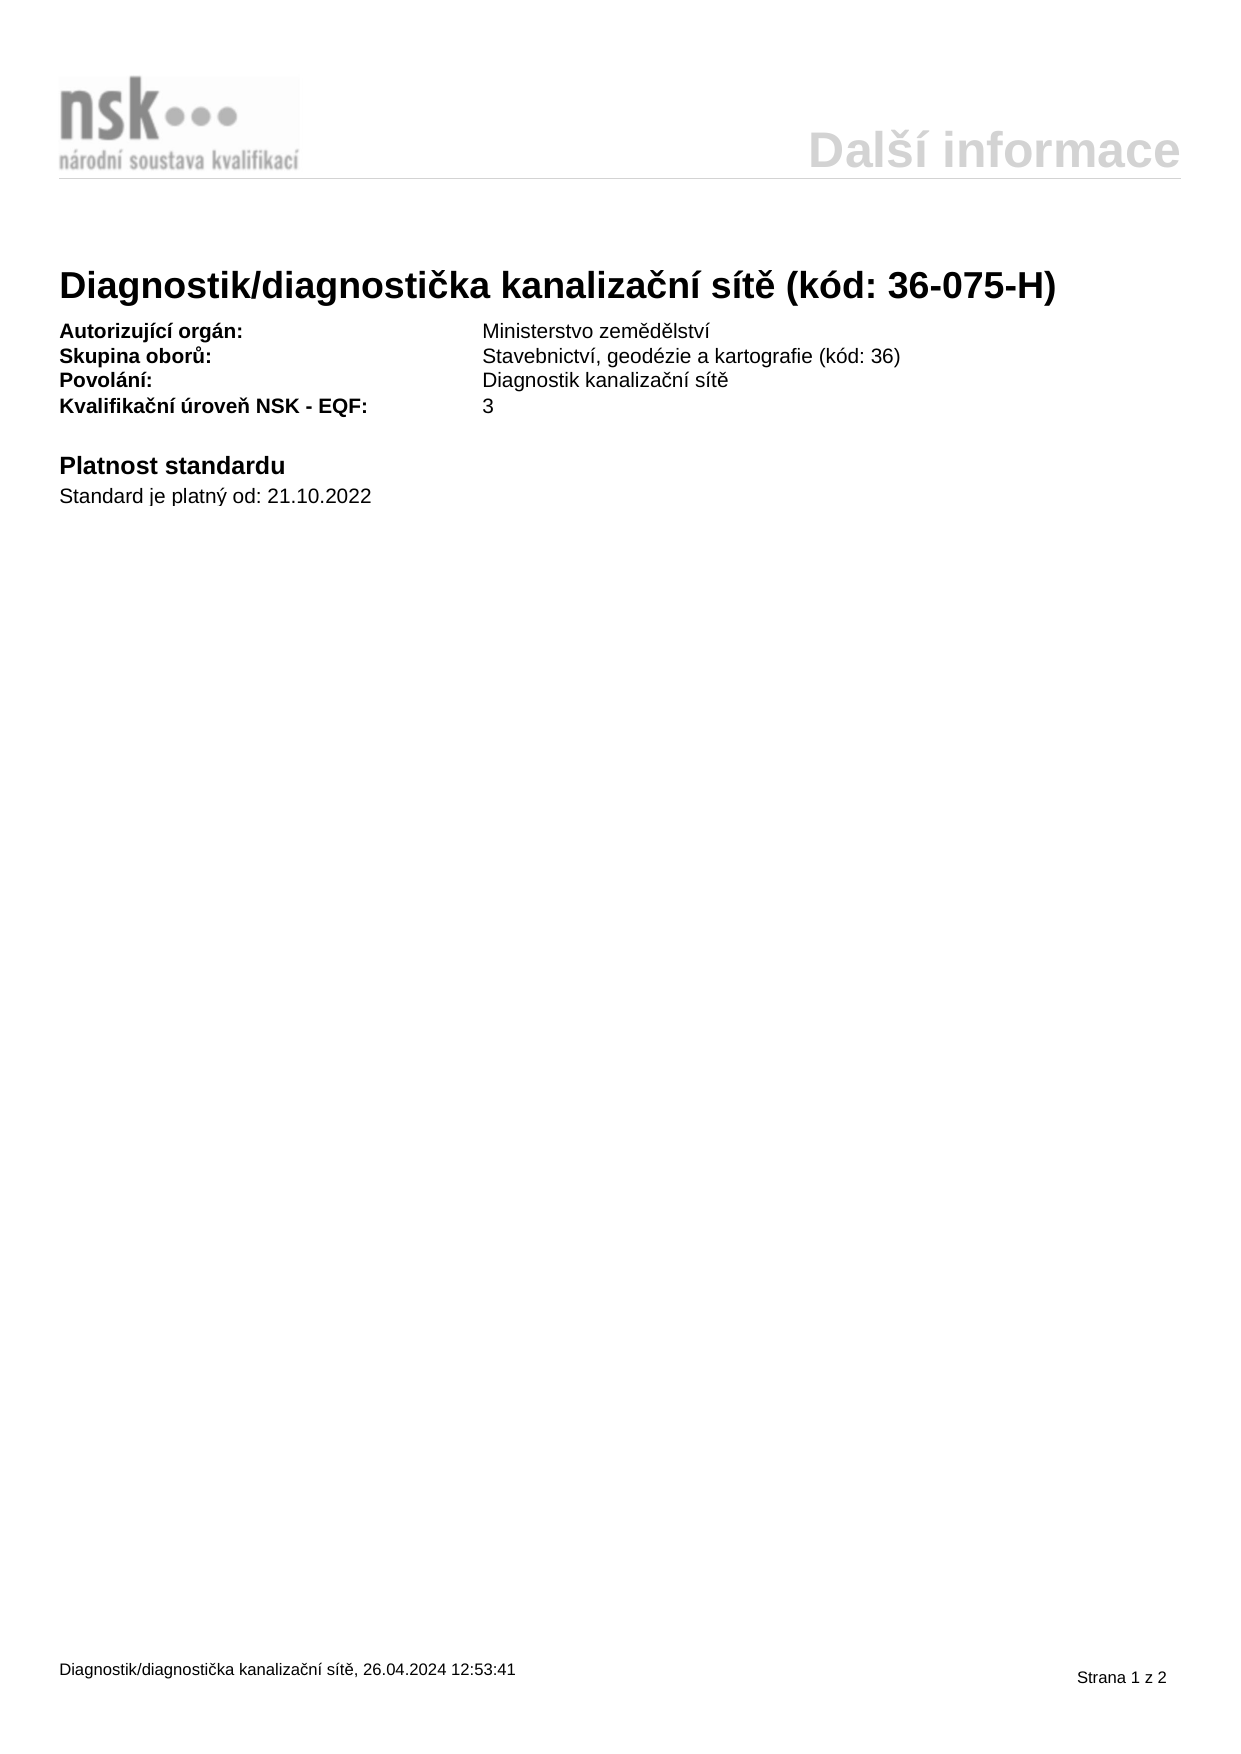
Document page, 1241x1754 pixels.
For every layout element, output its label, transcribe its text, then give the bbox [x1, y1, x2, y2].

table_cell [627, 1384, 861, 1659]
table_cell [59, 179, 1181, 196]
table_cell [1167, 307, 1181, 319]
table_cell [627, 806, 861, 1106]
table_cell [619, 1106, 627, 1383]
table_cell [119, 506, 482, 806]
table_cell [119, 1106, 482, 1383]
table_cell [59, 418, 119, 447]
table_cell [1167, 196, 1181, 224]
table_cell [59, 307, 119, 319]
table_cell [119, 172, 482, 178]
table_cell Strana 1 z 2 [861, 1660, 1167, 1696]
table_cell [627, 418, 861, 447]
table_cell [119, 307, 482, 319]
table_cell [59, 506, 119, 806]
table_cell [482, 172, 619, 178]
table_cell 3 [482, 394, 1181, 417]
table_cell Autorizující orgán: [59, 319, 482, 343]
table_cell [59, 806, 119, 1106]
table_cell [119, 196, 482, 224]
table_cell [627, 506, 861, 806]
table_cell Standard je platný od: 21.10.2022 [59, 484, 1181, 506]
table_cell [619, 196, 627, 224]
table_cell [1167, 806, 1181, 1106]
table_cell Diagnostik kanalizační sítě [482, 368, 1181, 393]
table_cell [861, 1384, 1167, 1659]
table_cell Kvalifikační úroveň NSK - EQF: [59, 394, 482, 417]
table_header [620, 59, 627, 172]
table_cell [482, 1106, 619, 1383]
table_cell [619, 806, 627, 1106]
table_cell [482, 418, 619, 447]
table_cell [1167, 1660, 1181, 1696]
table_cell [1167, 1106, 1181, 1383]
table_cell [119, 1384, 482, 1659]
table_cell [619, 418, 627, 447]
table_cell [59, 172, 119, 178]
table_cell [627, 1106, 861, 1383]
table_cell [1167, 418, 1181, 447]
table_cell [861, 418, 1167, 447]
table_cell [59, 1384, 119, 1659]
table_cell Platnost standardu [59, 448, 1181, 483]
table_header Další informace [627, 59, 1181, 178]
table_cell [482, 1384, 619, 1659]
table_cell Stavebnictví, geodézie a kartografie (kód: 36) [482, 344, 1181, 368]
table_cell [482, 196, 619, 224]
table_cell [619, 307, 627, 319]
table_cell [1167, 1384, 1181, 1659]
table_cell Diagnostik/diagnostička kanalizační sítě (kód: 36-075-H) [59, 224, 1181, 307]
table_cell [59, 1106, 119, 1383]
table_cell [861, 806, 1167, 1106]
table_cell [482, 307, 619, 319]
table_cell Diagnostik/diagnostička kanalizační sítě, 26.04.2024 12:53:41 [59, 1660, 861, 1696]
table_cell Ministerstvo zemědělství [482, 319, 1181, 344]
table_cell [861, 196, 1167, 224]
table_cell [119, 806, 482, 1106]
table_cell [861, 506, 1167, 806]
table_cell [119, 418, 482, 447]
table_cell [861, 307, 1167, 319]
table_cell [482, 506, 619, 806]
table_cell Skupina oborů: [59, 344, 482, 368]
picture [58, 59, 620, 172]
table_cell [861, 1106, 1167, 1383]
table_cell [627, 307, 861, 319]
table_cell [619, 1384, 627, 1659]
table_cell [619, 506, 627, 806]
table_cell [482, 806, 619, 1106]
table_cell Povolání: [59, 368, 482, 392]
table_cell [59, 196, 119, 224]
table_cell [627, 196, 861, 224]
table_cell [619, 172, 627, 178]
table_cell [1167, 506, 1181, 806]
